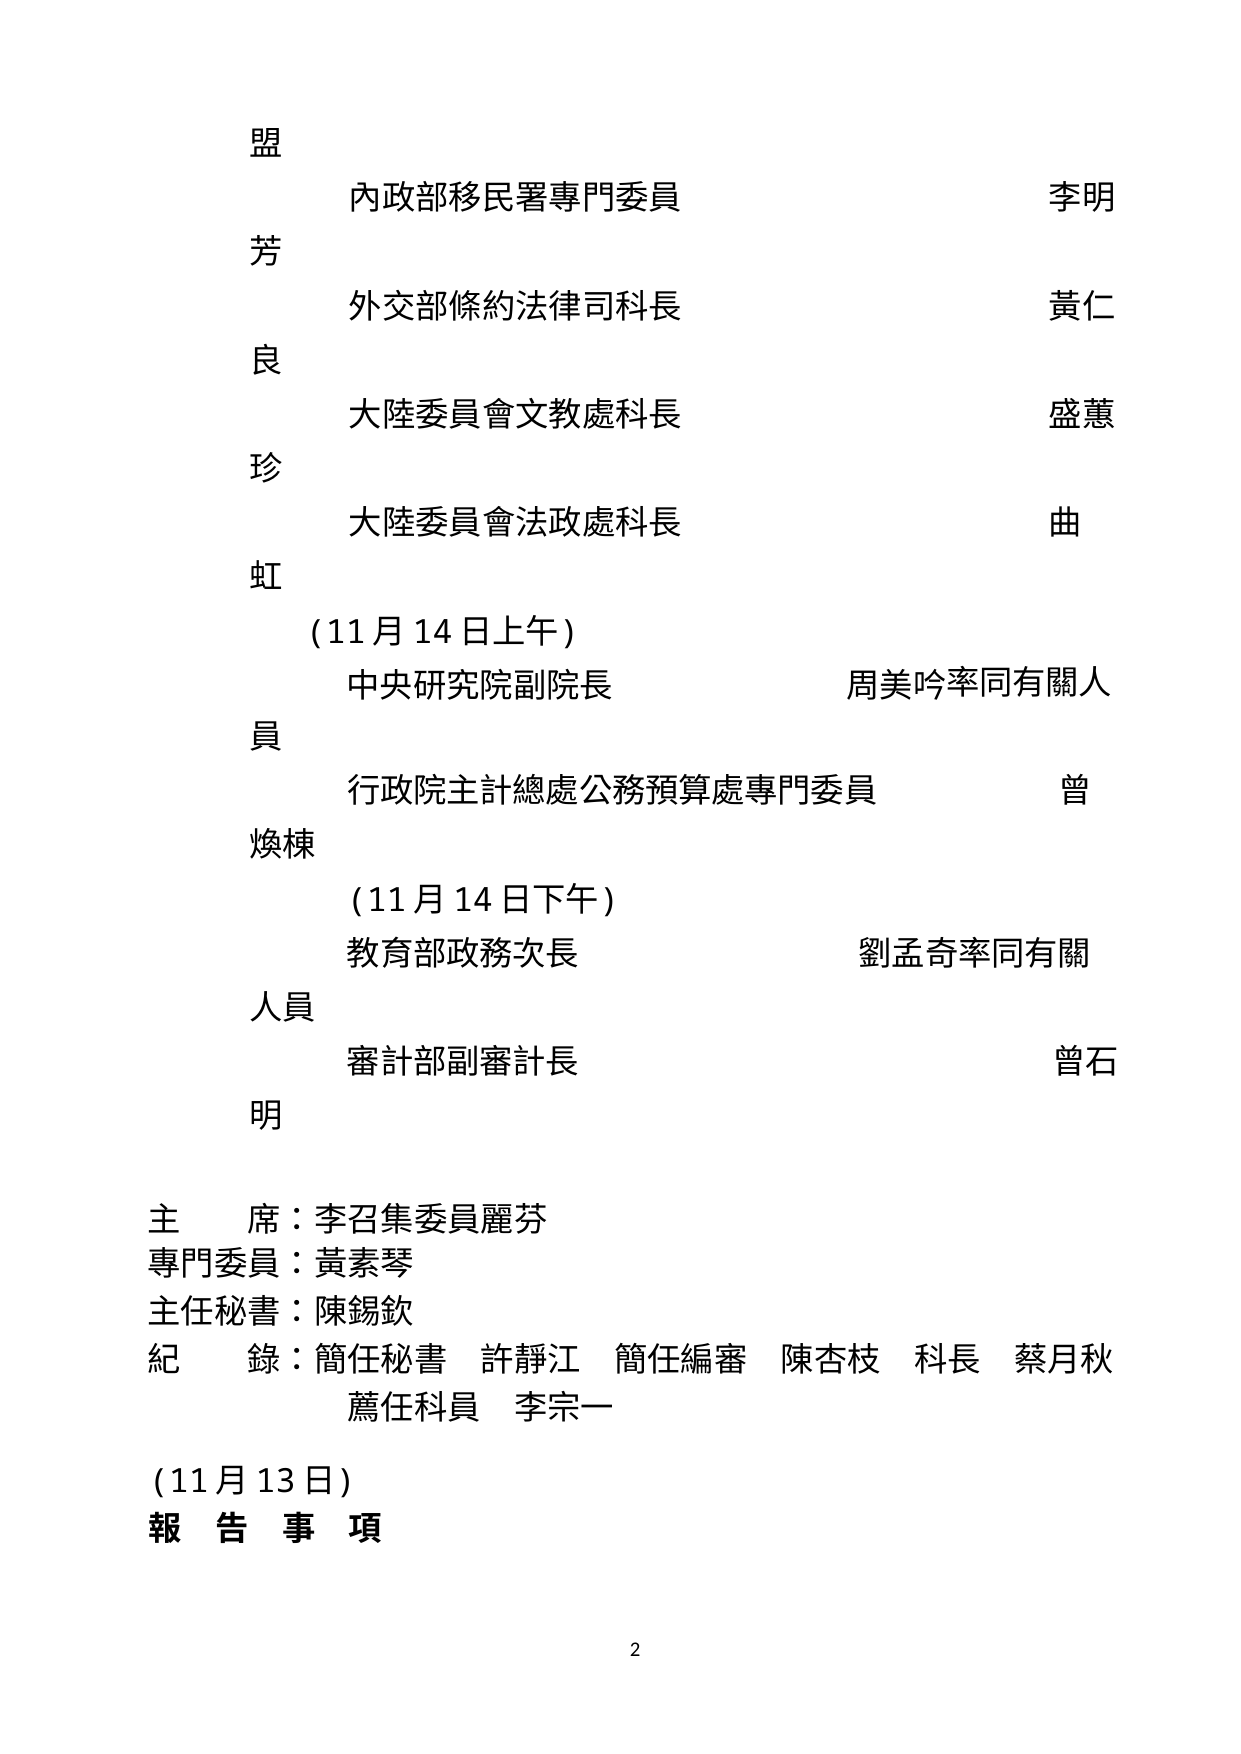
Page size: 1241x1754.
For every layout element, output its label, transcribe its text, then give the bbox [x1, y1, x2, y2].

text 內政部移民署專門委員 李明芳 [149, 166, 1122, 275]
text 教育部政務次長 劉孟奇率同有關人員 [148, 925, 1122, 1033]
text (11月13日) [149, 1454, 1122, 1502]
text (11月14日下午) [149, 871, 1122, 925]
text 紀 錄：簡任秘書 許靜江 簡任編審 陳杏枝 科長 蔡月秋 [147, 1333, 1120, 1381]
text 主任秘書：陳錫欽 [147, 1285, 1120, 1333]
text 專門委員：黃素琴 [147, 1237, 1120, 1285]
text 報 告 事 項 [149, 1502, 1122, 1550]
text 中央研究院副院長 周美吟率同有關人員 [149, 654, 1122, 762]
text 薦任科員 李宗一 [147, 1381, 1120, 1429]
text 行政院主計總處公務預算處專門委員 曾煥棟 [149, 762, 1122, 871]
text 盟 [149, 112, 1122, 166]
text 審計部副審計長 曾石明 [148, 1033, 1122, 1141]
text 大陸委員會文教處科長 盛蕙珍 [149, 383, 1122, 491]
text (11月14日上午) [172, 600, 1122, 654]
text 外交部條約法律司科長 黃仁良 [149, 275, 1122, 383]
text 主 席：李召集委員麗芬 [147, 1175, 1118, 1237]
text 大陸委員會法政處科長 曲 虹 [149, 491, 1122, 600]
